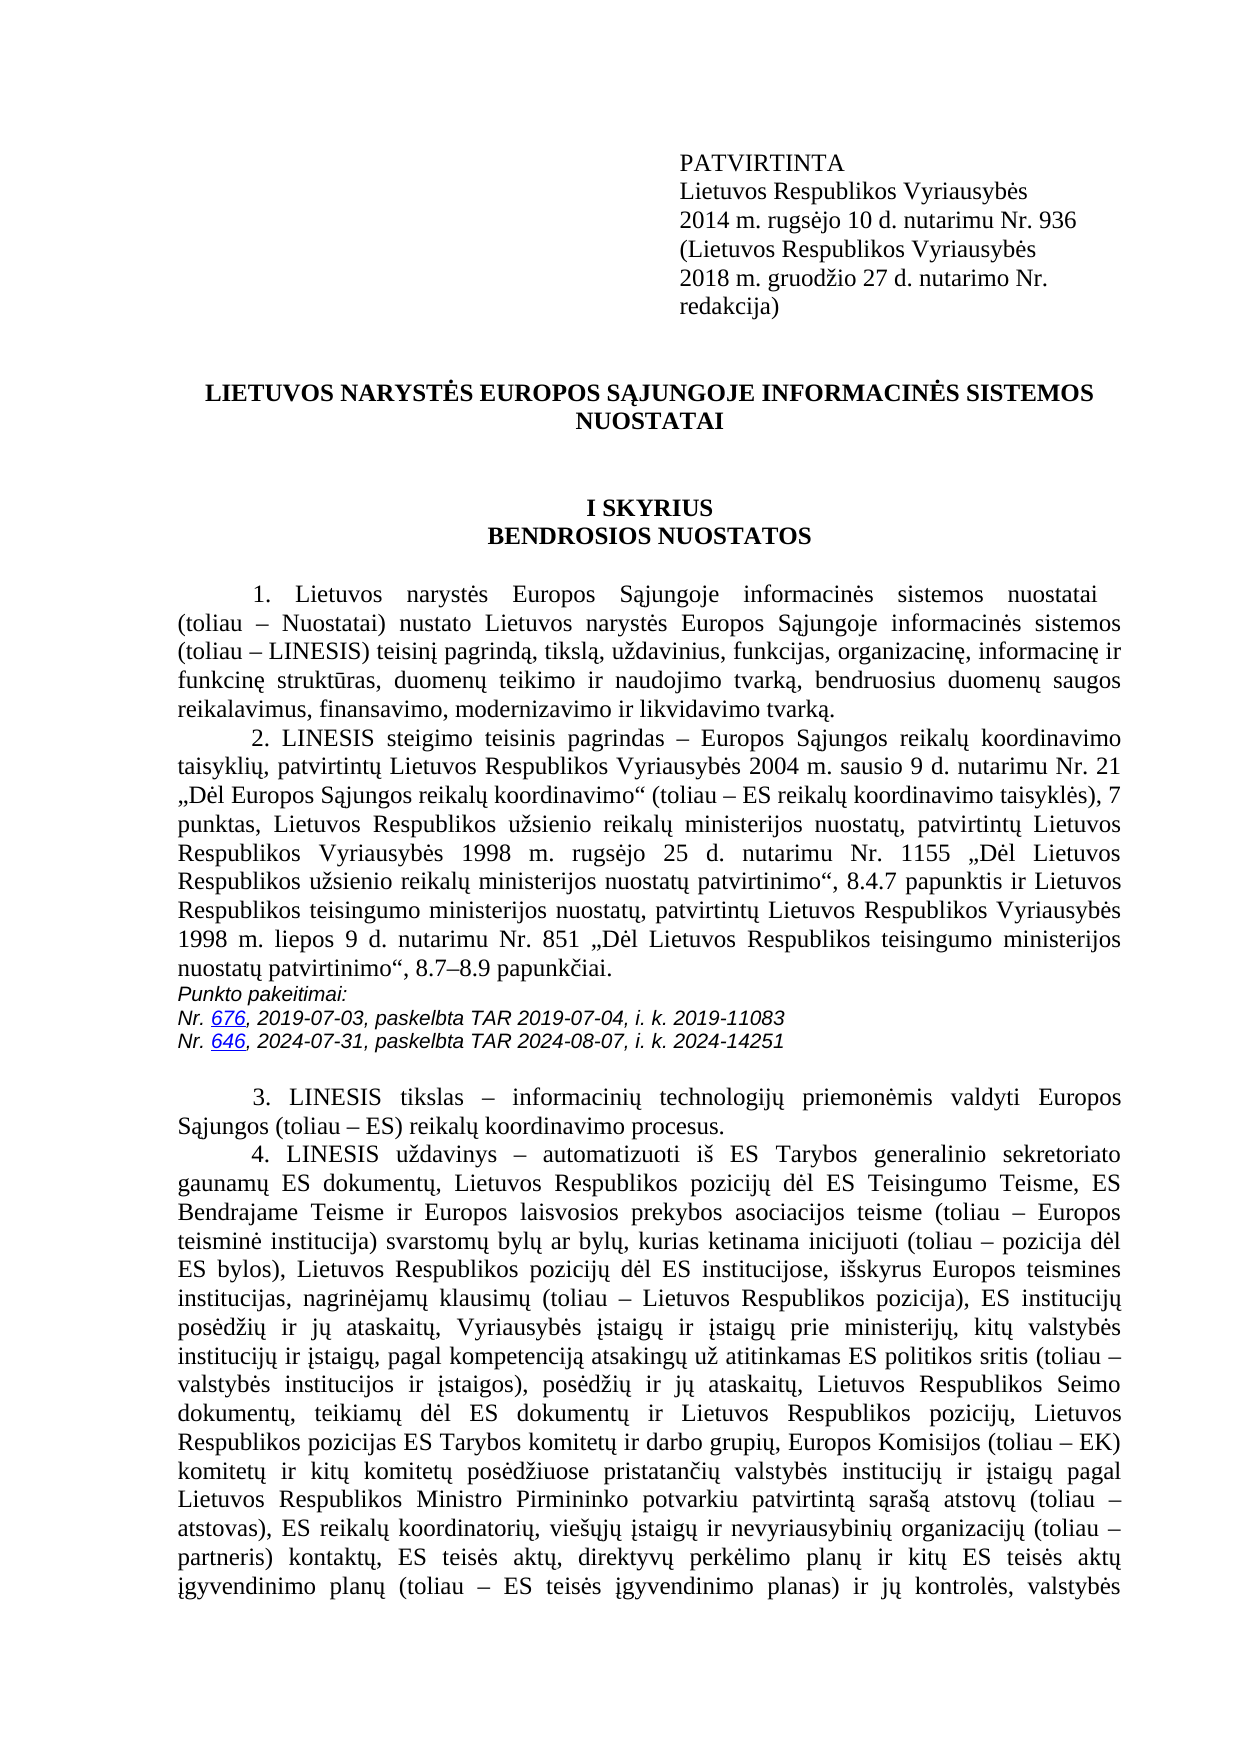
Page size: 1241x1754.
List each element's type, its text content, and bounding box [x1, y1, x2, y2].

text I SKYRIUS [177, 493, 1122, 521]
text redakcija) [679, 291, 1122, 320]
text 1. Lietuvos narystės Europos Sąjungoje informacinės sistemos nuostatai (toliau – Nuostatai) nustato Lietuvos narystės Europos Sąjungoje informacinės sistemos (toliau – LINESIS) teisinį pagrindą, tikslą, uždavinius, funkcijas, organizacinę, informacinę ir funkcinę struktūras, duomenų teikimo ir naudojimo tvarką, bendruosius duomenų saugos reikalavimus, finansavimo, modernizavimo ir likvidavimo tvarką. [177, 579, 1122, 723]
text Lietuvos Respublikos Vyriausybės [679, 176, 1122, 205]
text Lietuvos narystės Europos Sąjungoje informacinės sistemos [177, 378, 1122, 406]
text 2014 m. rugsėjo 10 d. nutarimu Nr. 936 (Lietuvos Respublikos Vyriausybės [679, 205, 1122, 263]
text Nr. 676, 2019-07-03, paskelbta TAR 2019-07-04, i. k. 2019-11083 [177, 1005, 1122, 1029]
text 4. LINESIS uždavinys – automatizuoti iš ES Tarybos generalinio sekretoriato gaunamų ES dokumentų, Lietuvos Respublikos pozicijų dėl ES Teisingumo Teisme, ES Bendrajame Teisme ir Europos laisvosios prekybos asociacijos teisme (toliau – Europos teisminė institucija) svarstomų bylų ar bylų, kurias ketinama inicijuoti (toliau – pozicija dėl ES bylos), Lietuvos Respublikos pozicijų dėl ES institucijose, išskyrus Europos teismines institucijas, nagrinėjamų klausimų (toliau – Lietuvos Respublikos pozicija), ES institucijų posėdžių ir jų ataskaitų, Vyriausybės įstaigų ir įstaigų prie ministerijų, kitų valstybės institucijų ir įstaigų, pagal kompetenciją atsakingų už atitinkamas ES politikos sritis (toliau – valstybės institucijos ir įstaigos), posėdžių ir jų ataskaitų, Lietuvos Respublikos Seimo dokumentų, teikiamų dėl ES dokumentų ir Lietuvos Respublikos pozicijų, Lietuvos Respublikos pozicijas ES Tarybos komitetų ir darbo grupių, Europos Komisijos (toliau – EK) komitetų ir kitų komitetų posėdžiuose pristatančių valstybės institucijų ir įstaigų pagal Lietuvos Respublikos Ministro Pirmininko potvarkiu patvirtintą sąrašą atstovų (toliau – atstovas), ES reikalų koordinatorių, viešųjų įstaigų ir nevyriausybinių organizacijų (toliau – partneris) kontaktų, ES teisės aktų, direktyvų perkėlimo planų ir kitų ES teisės aktų įgyvendinimo planų (toliau – ES teisės įgyvendinimo planas) ir jų kontrolės, valstybės [177, 1139, 1122, 1599]
text 2. LINESIS steigimo teisinis pagrindas – Europos Sąjungos reikalų koordinavimo taisyklių, patvirtintų Lietuvos Respublikos Vyriausybės 2004 m. sausio 9 d. nutarimu Nr. 21 „Dėl Europos Sąjungos reikalų koordinavimo“ (toliau – ES reikalų koordinavimo taisyklės), 7 punktas, Lietuvos Respublikos užsienio reikalų ministerijos nuostatų, patvirtintų Lietuvos Respublikos Vyriausybės 1998 m. rugsėjo 25 d. nutarimu Nr. 1155 „Dėl Lietuvos Respublikos užsienio reikalų ministerijos nuostatų patvirtinimo“, 8.4.7 papunktis ir Lietuvos Respublikos teisingumo ministerijos nuostatų, patvirtintų Lietuvos Respublikos Vyriausybės 1998 m. liepos 9 d. nutarimu Nr. 851 „Dėl Lietuvos Respublikos teisingumo ministerijos nuostatų patvirtinimo“, 8.7–8.9 papunkčiai. [177, 723, 1122, 981]
text Nr. 646, 2024-07-31, paskelbta TAR 2024-08-07, i. k. 2024-14251 [177, 1029, 1122, 1053]
text NUOSTATAI [177, 406, 1122, 435]
text 2018 m. gruodžio 27 d. nutarimo Nr. [679, 263, 1122, 291]
text BENDROSIOS NUOSTATOS [177, 521, 1122, 550]
text 3. LINESIS tikslas – informacinių technologijų priemonėmis valdyti Europos Sąjungos (toliau – ES) reikalų koordinavimo procesus. [177, 1082, 1122, 1139]
text Punkto pakeitimai: [177, 981, 1122, 1005]
text PATVIRTINTA [679, 148, 1122, 176]
